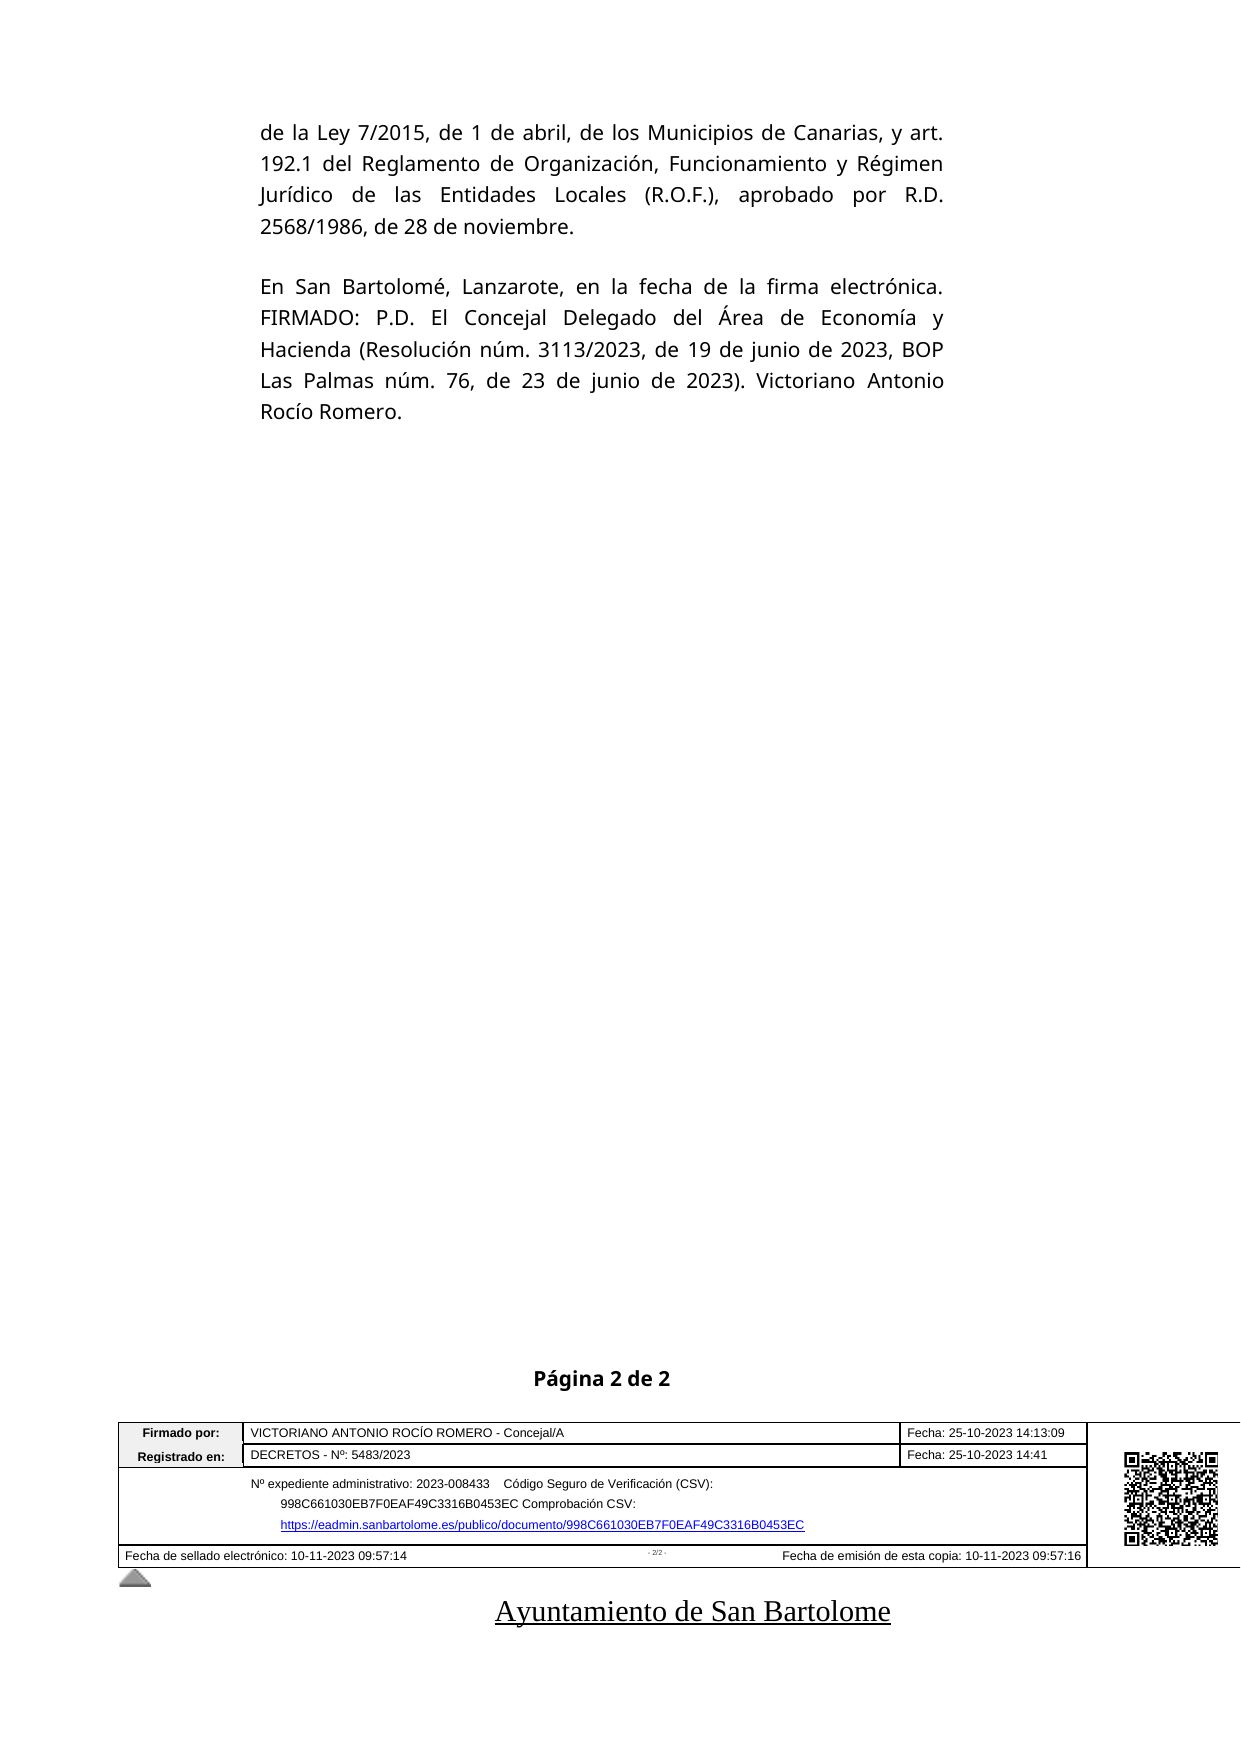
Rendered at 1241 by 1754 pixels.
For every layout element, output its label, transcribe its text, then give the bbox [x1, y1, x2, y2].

table_cell Nº expediente administrativo: 2023-008433 Código Seguro de Verificación (CSV): 998C661030EB7F0EAF49C3316B0453EC Comprobación CSV: https://eadmin.sanbartolome.es/publico/documento/998C661030EB7F0EAF49C3316B0453EC [119, 1468, 1086, 1544]
table_header Firmado por: [119, 1423, 242, 1441]
table_cell DECRETOS - Nº: 5483/2023 [244, 1445, 899, 1466]
text En San Bartolomé, Lanzarote, en la fecha de la firma electrónica. FIRMADO: P.D. El Concejal Delegado del Área de Economía y Hacienda (Resolución núm. 3113/2023, de 19 de junio de 2023, BOP Las Palmas núm. 76, de 23 de junio de 2023). Victoriano Antonio Rocío Romero. [260, 272, 944, 426]
table_cell Registrado en: [119, 1447, 242, 1463]
text de la Ley 7/2015, de 1 de abril, de los Municipios de Canarias, y art. 192.1 del Reglamento de Organización, Funcionamiento y Régimen Jurídico de las Entidades Locales (R.O.F.), aprobado por R.D. 2568/1986, de 28 de noviembre. [260, 118, 944, 240]
table_header Fecha: 25-10-2023 14:13:09 [901, 1423, 1086, 1443]
text Página 2 de 2 [331, 1364, 872, 1393]
table_header [1088, 1423, 1240, 1567]
table_cell Fecha de sellado electrónico: 10-11-2023 09:57:14 - 2/2 - Fecha de emisión de esta copia: 10-11-2023 09:57:16 [119, 1546, 1086, 1567]
table_cell Fecha: 25-10-2023 14:41 [901, 1445, 1086, 1466]
table_header VICTORIANO ANTONIO ROCÍO ROMERO - Concejal/A [244, 1423, 899, 1443]
text Ayuntamiento de San Bartolome [494, 1593, 1122, 1628]
